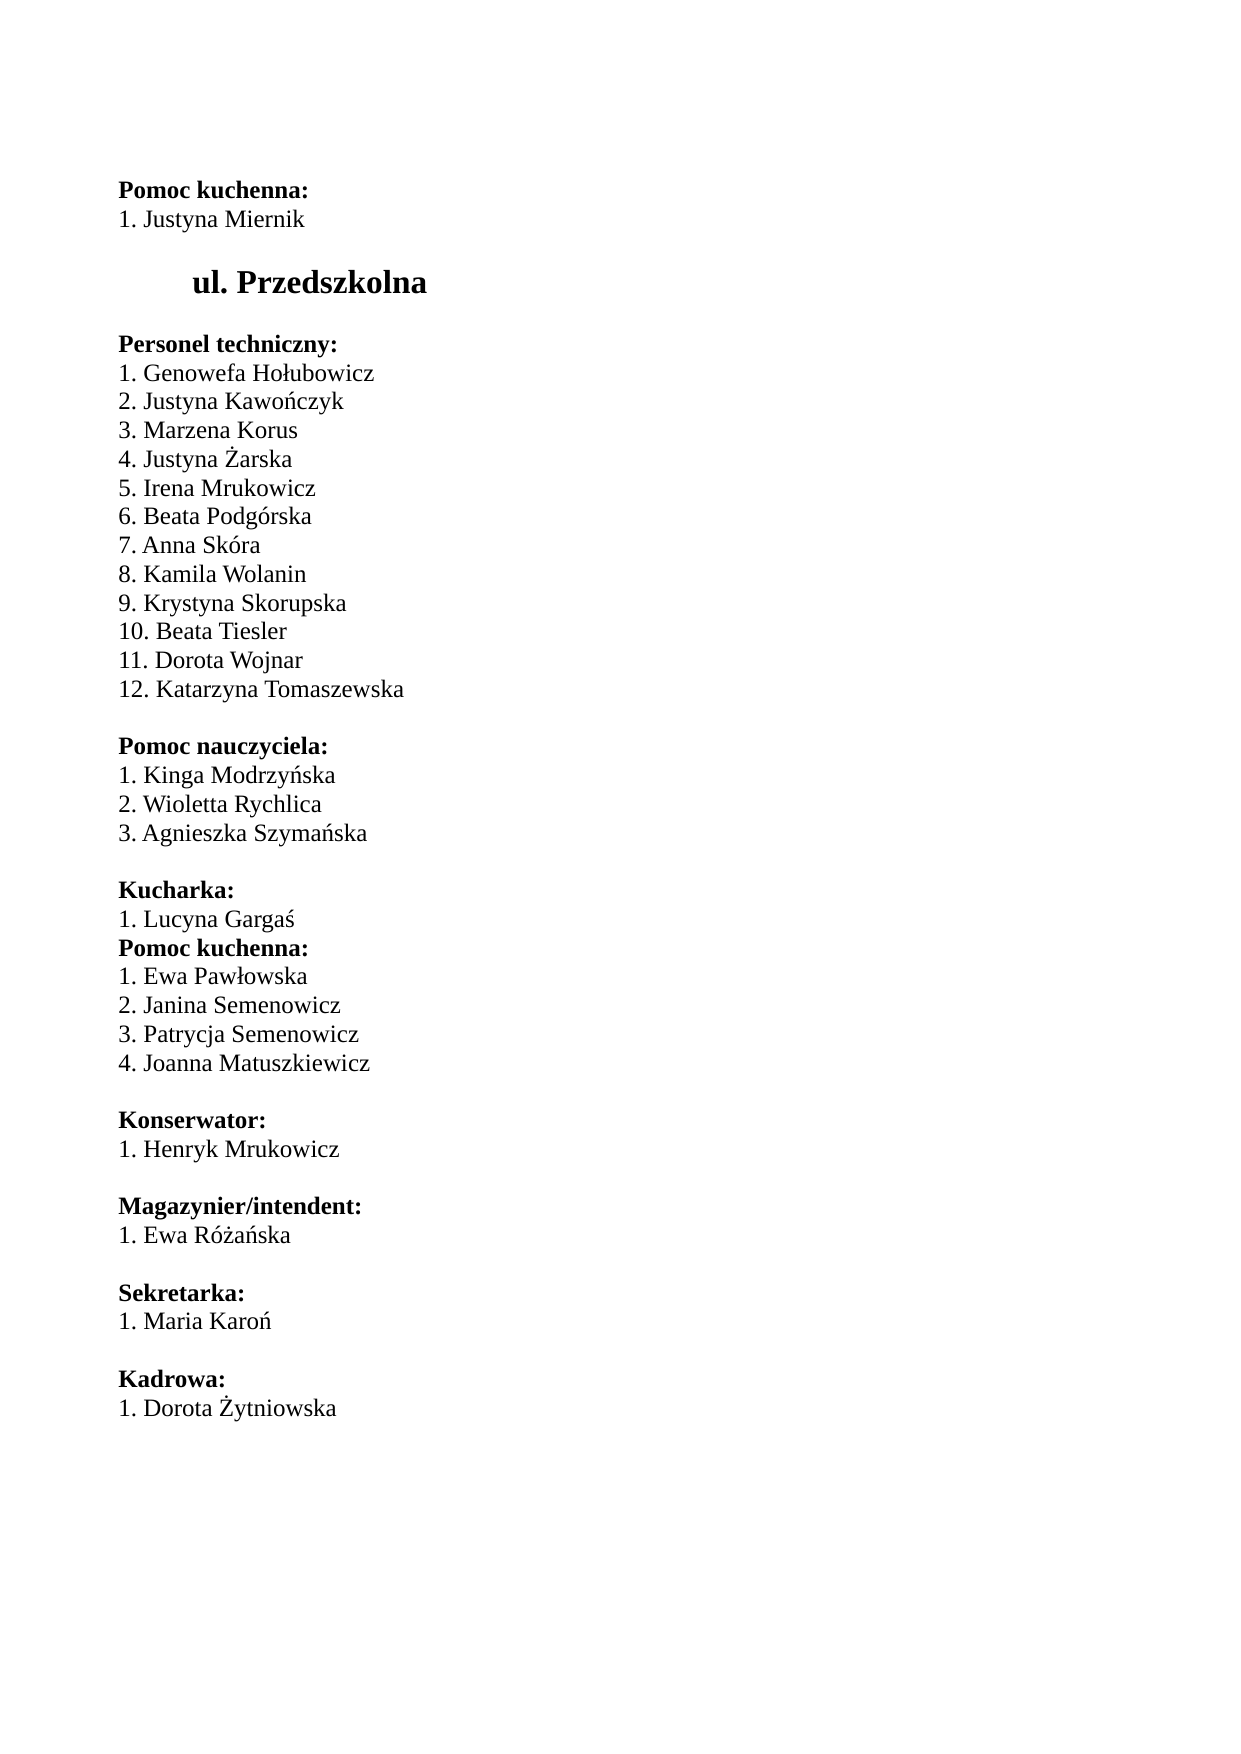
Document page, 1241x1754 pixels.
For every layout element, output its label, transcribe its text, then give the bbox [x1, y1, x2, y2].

text Pomoc kuchenna: 1. Justyna Miernik ul. Przedszkolna Personel techniczny: 1. Genowefa Hołubowicz 2. Justyna Kawończyk 3. Marzena Korus 4. Justyna Żarska 5. Irena Mrukowicz 6. Beata Podgórska 7. Anna Skóra 8. Kamila Wolanin 9. Krystyna Skorupska 10. Beata Tiesler 11. Dorota Wojnar 12. Katarzyna Tomaszewska Pomoc nauczyciela: 1. Kinga Modrzyńska 2. Wioletta Rychlica 3. Agnieszka Szymańska Kucharka: 1. Lucyna Gargaś Pomoc kuchenna: 1. Ewa Pawłowska 2. Janina Semenowicz 3. Patrycja Semenowicz 4. Joanna Matuszkiewicz Konserwator: 1. Henryk Mrukowicz Magazynier/intendent: 1. Ewa Różańska Sekretarka: 1. Maria Karoń Kadrowa: 1. Dorota Żytniowska [118, 118, 1122, 1536]
